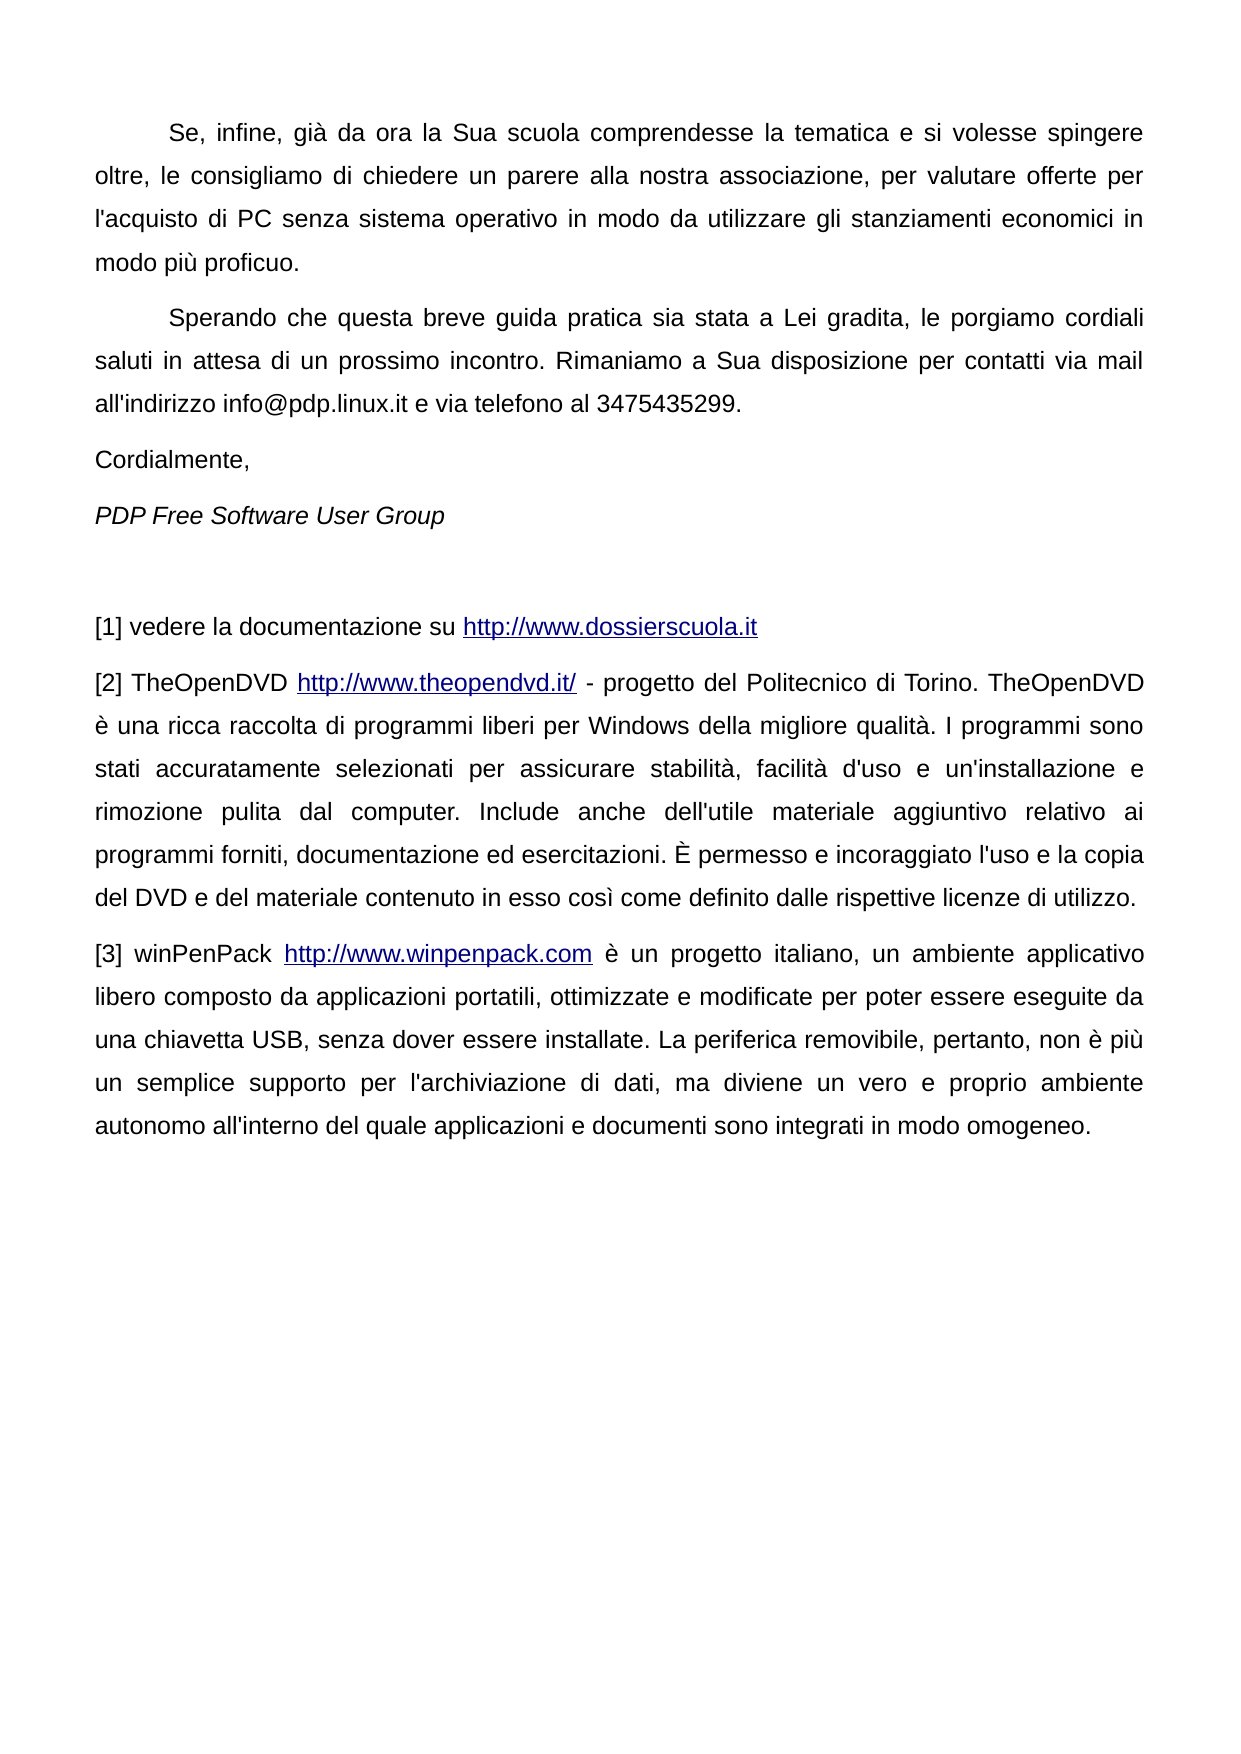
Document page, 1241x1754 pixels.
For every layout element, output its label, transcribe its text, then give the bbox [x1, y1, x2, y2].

text [2] TheOpenDVD http://www.theopendvd.it/ - progetto del Politecnico di Torino. TheOpenDVD è una ricca raccolta di programmi liberi per Windows della migliore qualità. I programmi sono stati accuratamente selezionati per assicurare stabilità, facilità d'uso e un'installazione e rimozione pulita dal computer. Include anche dell'utile materiale aggiuntivo relativo ai programmi forniti, documentazione ed esercitazioni. È permesso e incoraggiato l'uso e la copia del DVD e del materiale contenuto in esso così come definito dalle rispettive licenze di utilizzo. [94, 667, 1146, 912]
text [3] winPenPack http://www.winpenpack.com è un progetto italiano, un ambiente applicativo libero composto da applicazioni portatili, ottimizzate e modificate per poter essere eseguite da una chiavetta USB, senza dover essere installate. La periferica removibile, pertanto, non è più un semplice supporto per l'archiviazione di dati, ma diviene un vero e proprio ambiente autonomo all'interno del quale applicazioni e documenti sono integrati in modo omogeneo. [94, 939, 1146, 1140]
text Se, infine, già da ora la Sua scuola comprendesse la tematica e si volesse spingere oltre, le consigliamo di chiedere un parere alla nostra associazione, per valutare offerte per l'acquisto di PC senza sistema operativo in modo da utilizzare gli stanziamenti economici in modo più proficuo. [94, 118, 1146, 276]
text Cordialmente, [94, 445, 1146, 474]
text [1] vedere la documentazione su http://www.dossierscuola.it [94, 612, 1146, 641]
text PDP Free Software User Group [94, 501, 1146, 529]
text Sperando che questa breve guida pratica sia stata a Lei gradita, le porgiamo cordiali saluti in attesa di un prossimo incontro. Rimaniamo a Sua disposizione per contatti via mail all'indirizzo info@pdp.linux.it e via telefono al 3475435299. [94, 303, 1146, 418]
